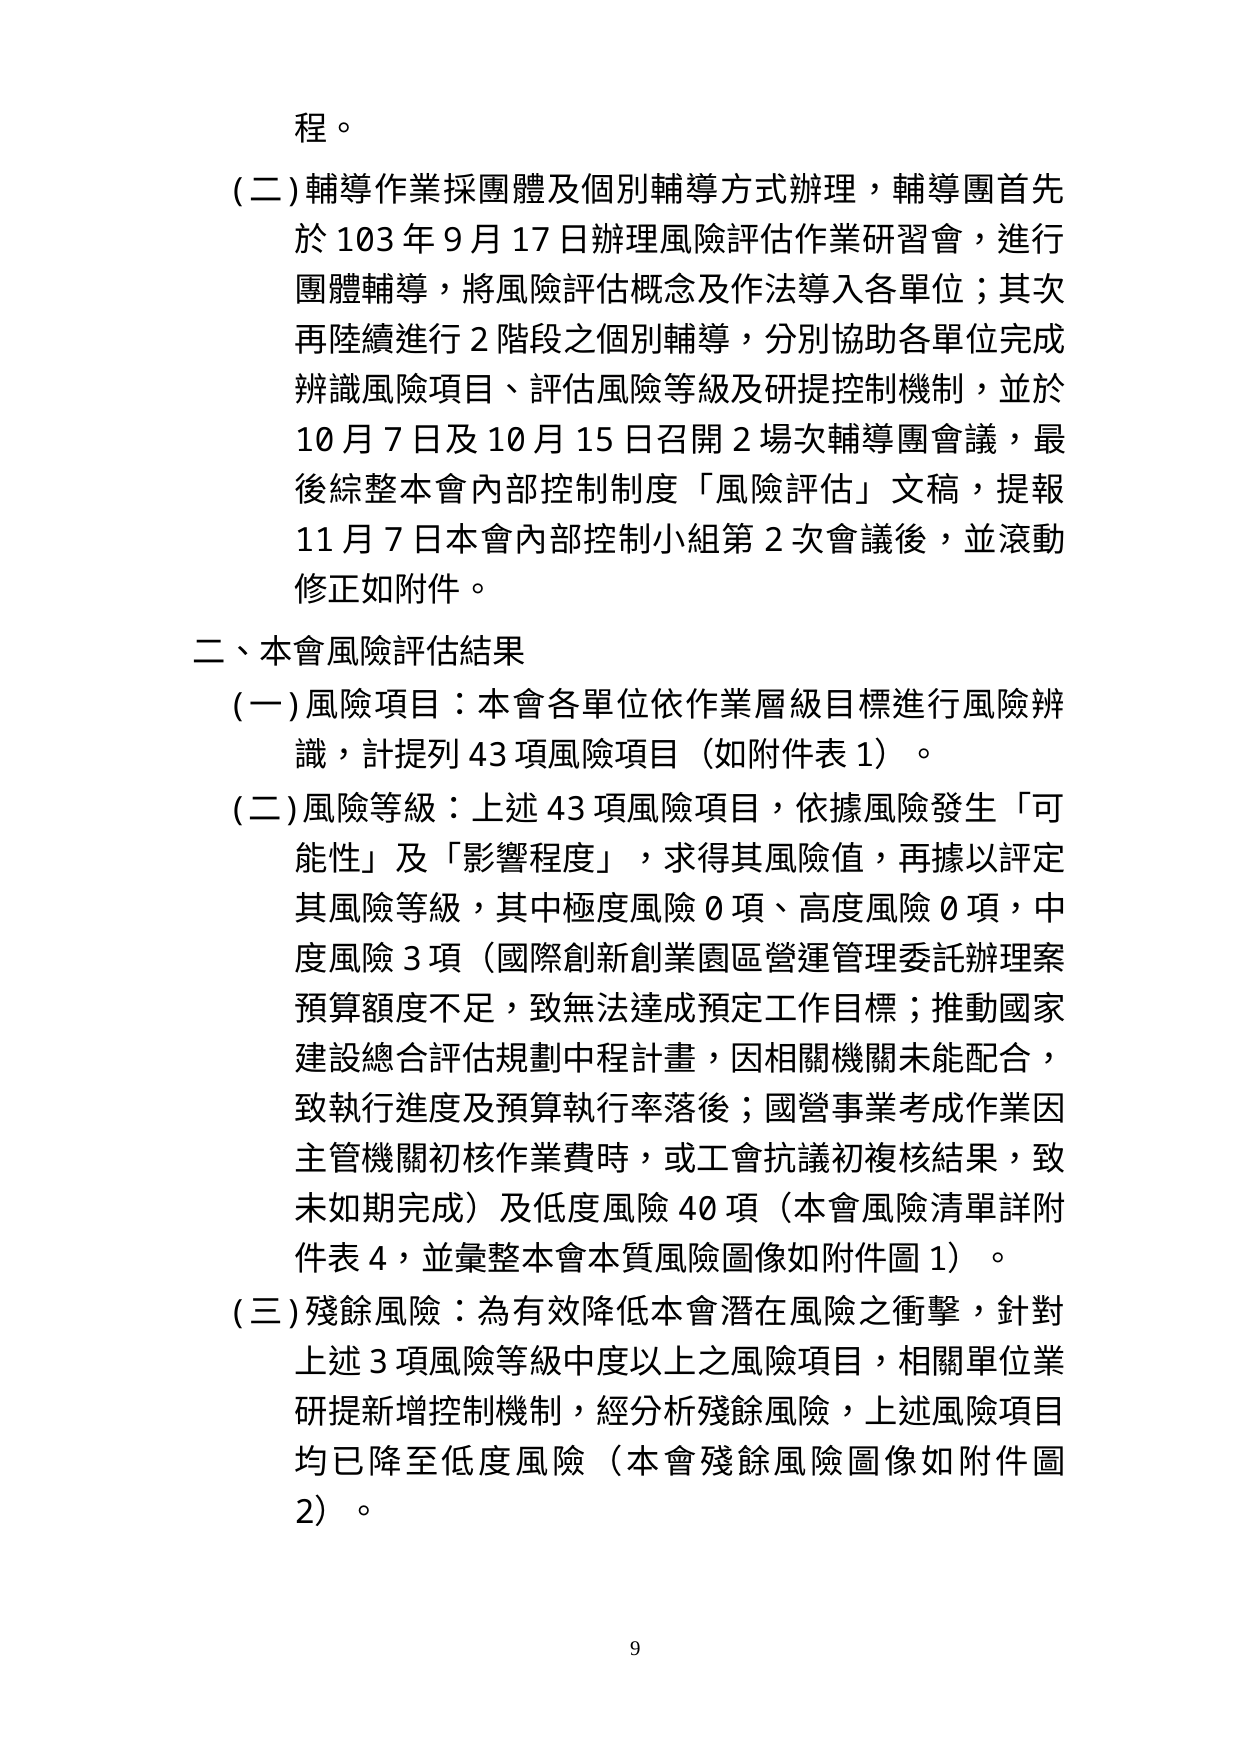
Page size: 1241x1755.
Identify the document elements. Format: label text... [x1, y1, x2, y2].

table_cell 程。 (二)輔導作業採團體及個別輔導方式辦理，輔導團首先於103年9月17日辦理風險評估作業研習會，進行團體輔導，將風險評估概念及作法導入各單位；其次再陸續進行2階段之個別輔導，分別協助各單位完成辨識風險項目、評估風險等級及研提控制機制，並於10月7日及10月15日召開2場次輔導團會議，最後綜整本會內部控制制度「風險評估」文稿，提報11月7日本會內部控制小組第2次會議後，並滾動修正如附件。 [148, 89, 1078, 611]
table_cell 二、本會風險評估結果 (一)風險項目：本會各單位依作業層級目標進行風險辨識，計提列43項風險項目（如附件表1）。 (二)風險等級：上述43項風險項目，依據風險發生「可能性」及「影響程度」，求得其風險值，再據以評定其風險等級，其中極度風險0項、高度風險0項，中度風險3項（國際創新創業園區營運管理委託辦理案預算額度不足，致無法達成預定工作目標；推動國家建設總合評估規劃中程計畫，因相關機關未能配合，致執行進度及預算執行率落後；國營事業考成作業因主管機關初核作業費時，或工會抗議初複核結果，致未如期完成）及低度風險40項（本會風險清單詳附件表4，並彙整本會本質風險圖像如附件圖1）。 (三)殘餘風險：為有效降低本會潛在風險之衝擊，針對上述3項風險等級中度以上之風險項目，相關單位業研提新增控制機制，經分析殘餘風險，上述風險項目均已降至低度風險（本會殘餘風險圖像如附件圖2）。 [148, 611, 1078, 1533]
